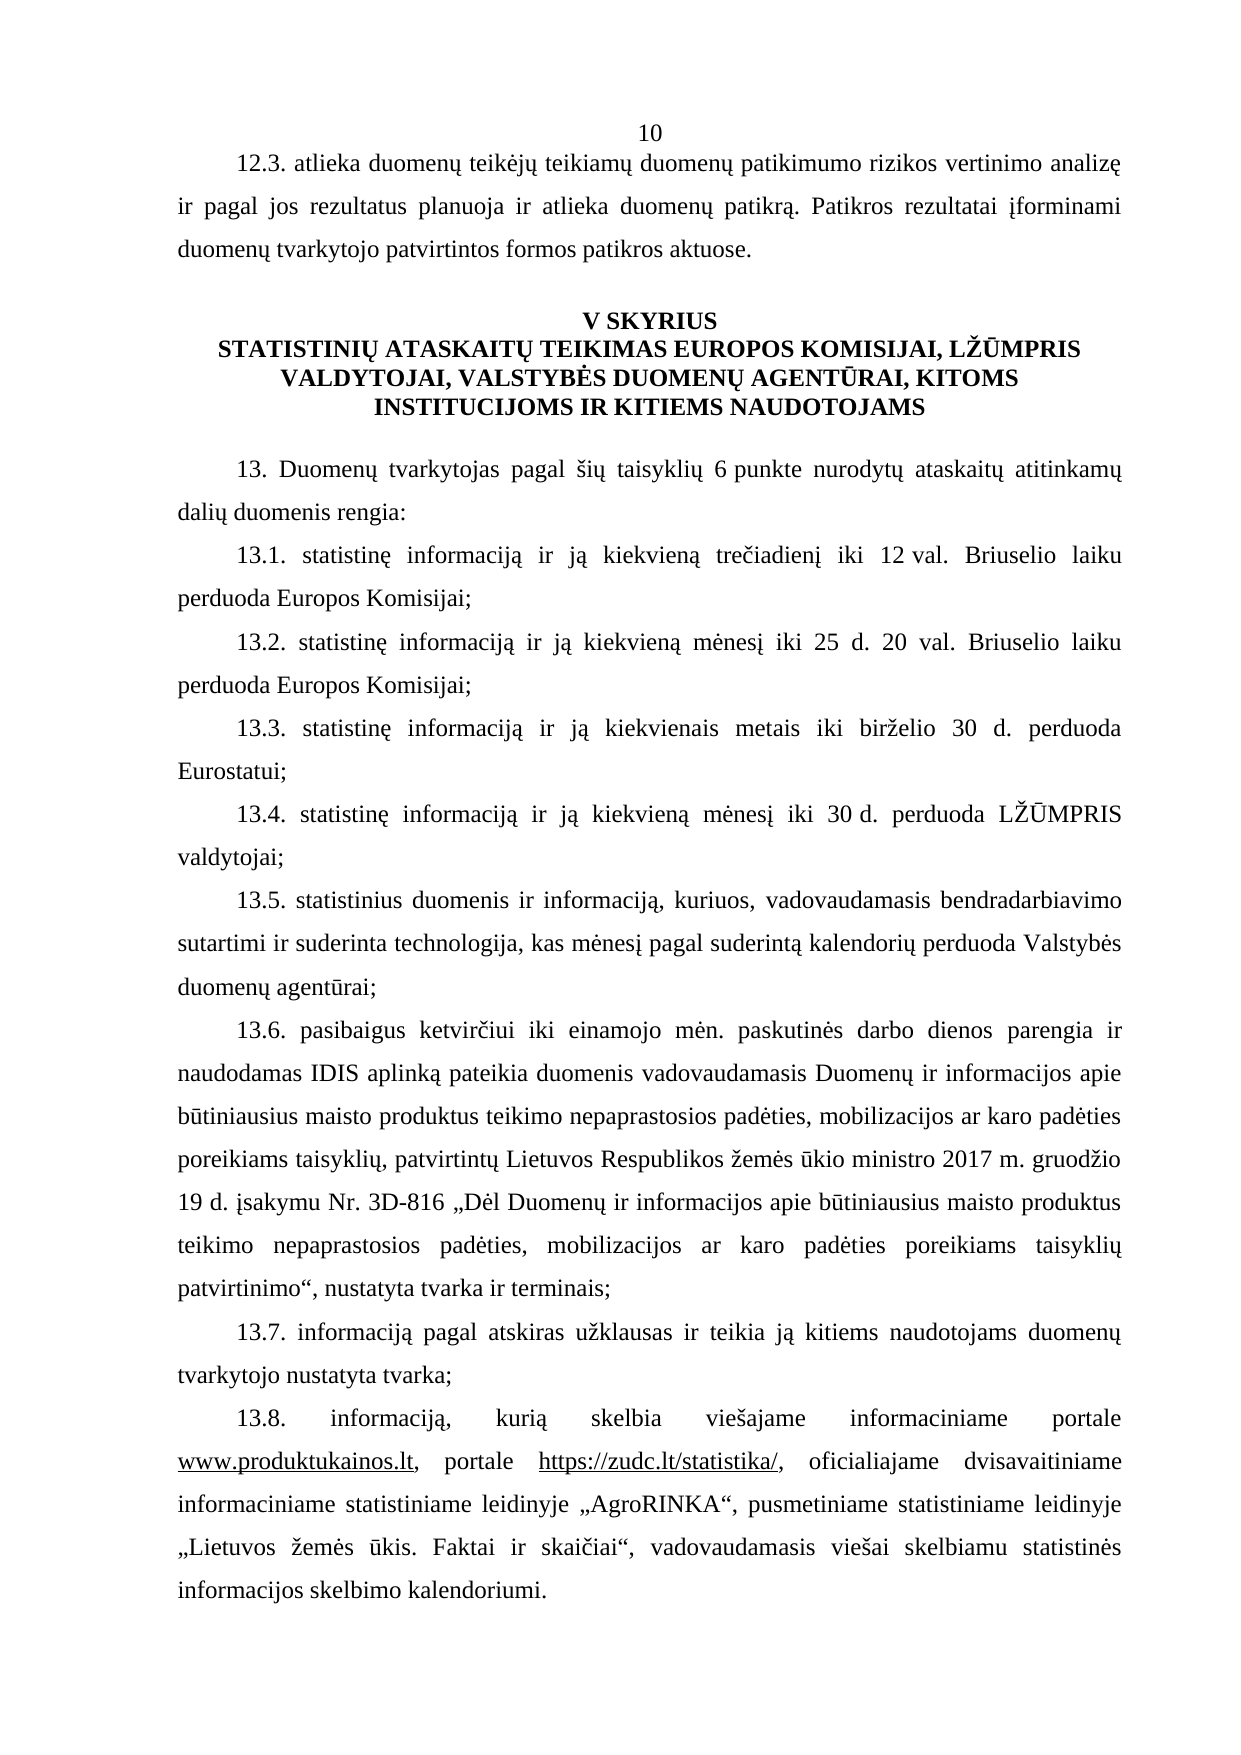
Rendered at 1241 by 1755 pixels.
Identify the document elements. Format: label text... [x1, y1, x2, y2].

text 13.8. informaciją, kurią skelbia viešajame informaciniame portale www.produktukainos.lt, portale https://zudc.lt/statistika/, oficialiajame dvisavaitiniame informaciniame statistiniame leidinyje „AgroRINKA“, pusmetiniame statistiniame leidinyje „Lietuvos žemės ūkis. Faktai ir skaičiai“, vadovaudamasis viešai skelbiamu statistinės informacijos skelbimo kalendoriumi. [177, 1403, 1122, 1604]
text 13.4. statistinę informaciją ir ją kiekvieną mėnesį iki 30 d. perduoda LŽŪMPRIS valdytojai; [177, 799, 1122, 871]
text 13.2. statistinę informaciją ir ją kiekvieną mėnesį iki 25 d. 20 val. Briuselio laiku perduoda Europos Komisijai; [177, 627, 1122, 698]
text 13.7. informaciją pagal atskiras užklausas ir teikia ją kitiems naudotojams duomenų tvarkytojo nustatyta tvarka; [177, 1317, 1122, 1388]
text 13.1. statistinę informaciją ir ją kiekvieną trečiadienį iki 12 val. Briuselio laiku perduoda Europos Komisijai; [177, 540, 1122, 612]
text 13.6. pasibaigus ketvirčiui iki einamojo mėn. paskutinės darbo dienos parengia ir naudodamas IDIS aplinką pateikia duomenis vadovaudamasis Duomenų ir informacijos apie būtiniausius maisto produktus teikimo nepaprastosios padėties, mobilizacijos ar karo padėties poreikiams taisyklių, patvirtintų Lietuvos Respublikos žemės ūkio ministro 2017 m. gruodžio 19 d. įsakymu Nr. 3D-816 „Dėl Duomenų ir informacijos apie būtiniausius maisto produktus teikimo nepaprastosios padėties, mobilizacijos ar karo padėties poreikiams taisyklių patvirtinimo“, nustatyta tvarka ir terminais; [177, 1015, 1122, 1302]
text V SKYRIUS [177, 306, 1122, 334]
text 13. Duomenų tvarkytojas pagal šių taisyklių 6 punkte nurodytų ataskaitų atitinkamų dalių duomenis rengia: [177, 454, 1122, 526]
text statistinių ataskaitų teikimas Europos Komisijai, LŽŪMPRIS VALDYTOJAI, valstybės duomenų agentūrai, KITOMS INSTITUCIJOMS IR KITIEMS NAUDOTOJams [177, 334, 1122, 421]
text 12.3. atlieka duomenų teikėjų teikiamų duomenų patikimumo rizikos vertinimo analizę ir pagal jos rezultatus planuoja ir atlieka duomenų patikrą. Patikros rezultatai įforminami duomenų tvarkytojo patvirtintos formos patikros aktuose. [177, 148, 1122, 263]
text 13.5. statistinius duomenis ir informaciją, kuriuos, vadovaudamasis bendradarbiavimo sutartimi ir suderinta technologija, kas mėnesį pagal suderintą kalendorių perduoda Valstybės duomenų agentūrai; [177, 885, 1122, 1000]
text 13.3. statistinę informaciją ir ją kiekvienais metais iki birželio 30 d. perduoda Eurostatui; [177, 713, 1122, 785]
